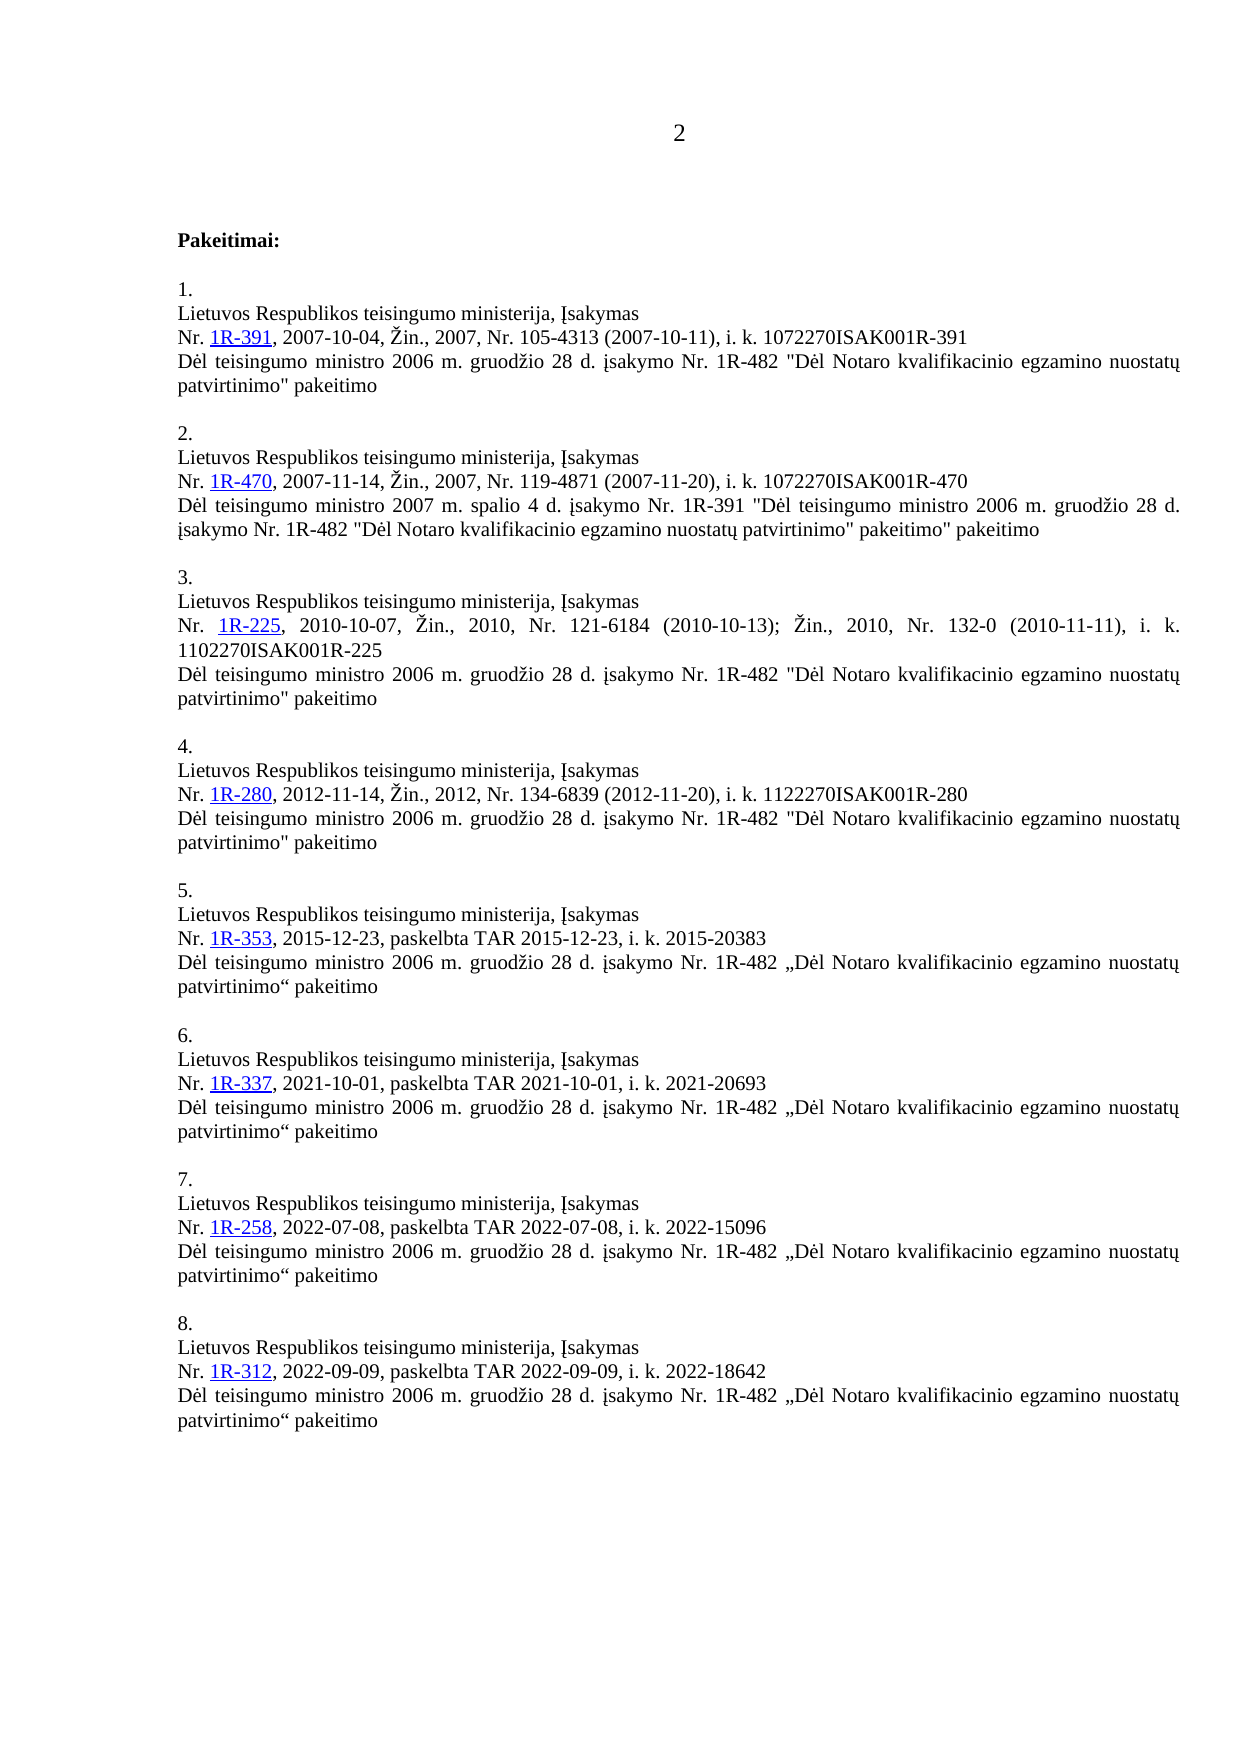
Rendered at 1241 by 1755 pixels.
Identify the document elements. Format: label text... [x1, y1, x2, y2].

text 8. [177, 1311, 1181, 1335]
text Nr. 1R-258, 2022-07-08, paskelbta TAR 2022-07-08, i. k. 2022-15096 [177, 1215, 1181, 1239]
text Dėl teisingumo ministro 2006 m. gruodžio 28 d. įsakymo Nr. 1R-482 „Dėl Notaro kvalifikacinio egzamino nuostatų patvirtinimo“ pakeitimo [177, 950, 1181, 998]
text Lietuvos Respublikos teisingumo ministerija, Įsakymas [177, 589, 1181, 613]
text Dėl teisingumo ministro 2006 m. gruodžio 28 d. įsakymo Nr. 1R-482 „Dėl Notaro kvalifikacinio egzamino nuostatų patvirtinimo“ pakeitimo [177, 1095, 1181, 1143]
text 5. [177, 878, 1181, 902]
text Lietuvos Respublikos teisingumo ministerija, Įsakymas [177, 1047, 1181, 1071]
text Dėl teisingumo ministro 2006 m. gruodžio 28 d. įsakymo Nr. 1R-482 „Dėl Notaro kvalifikacinio egzamino nuostatų patvirtinimo“ pakeitimo [177, 1239, 1181, 1287]
text Pakeitimai: [177, 228, 1181, 252]
text 7. [177, 1167, 1181, 1191]
text Nr. 1R-337, 2021-10-01, paskelbta TAR 2021-10-01, i. k. 2021-20693 [177, 1071, 1181, 1095]
text Dėl teisingumo ministro 2006 m. gruodžio 28 d. įsakymo Nr. 1R-482 "Dėl Notaro kvalifikacinio egzamino nuostatų patvirtinimo" pakeitimo [177, 662, 1181, 710]
text Dėl teisingumo ministro 2006 m. gruodžio 28 d. įsakymo Nr. 1R-482 „Dėl Notaro kvalifikacinio egzamino nuostatų patvirtinimo“ pakeitimo [177, 1383, 1181, 1432]
text Nr. 1R-280, 2012-11-14, Žin., 2012, Nr. 134-6839 (2012-11-20), i. k. 1122270ISAK001R-280 [177, 782, 1181, 806]
text Nr. 1R-391, 2007-10-04, Žin., 2007, Nr. 105-4313 (2007-10-11), i. k. 1072270ISAK001R-391 [177, 325, 1181, 349]
text Lietuvos Respublikos teisingumo ministerija, Įsakymas [177, 902, 1181, 926]
text 4. [177, 734, 1181, 758]
text Dėl teisingumo ministro 2006 m. gruodžio 28 d. įsakymo Nr. 1R-482 "Dėl Notaro kvalifikacinio egzamino nuostatų patvirtinimo" pakeitimo [177, 806, 1181, 854]
text Nr. 1R-353, 2015-12-23, paskelbta TAR 2015-12-23, i. k. 2015-20383 [177, 926, 1181, 950]
text Lietuvos Respublikos teisingumo ministerija, Įsakymas [177, 445, 1181, 469]
text 3. [177, 565, 1181, 589]
text 6. [177, 1022, 1181, 1047]
text Lietuvos Respublikos teisingumo ministerija, Įsakymas [177, 1335, 1181, 1359]
text Lietuvos Respublikos teisingumo ministerija, Įsakymas [177, 301, 1181, 325]
text Nr. 1R-225, 2010-10-07, Žin., 2010, Nr. 121-6184 (2010-10-13); Žin., 2010, Nr. 132-0 (2010-11-11), i. k. 1102270ISAK001R-225 [177, 613, 1181, 662]
text Dėl teisingumo ministro 2006 m. gruodžio 28 d. įsakymo Nr. 1R-482 "Dėl Notaro kvalifikacinio egzamino nuostatų patvirtinimo" pakeitimo [177, 349, 1181, 397]
text Dėl teisingumo ministro 2007 m. spalio 4 d. įsakymo Nr. 1R-391 "Dėl teisingumo ministro 2006 m. gruodžio 28 d. įsakymo Nr. 1R-482 "Dėl Notaro kvalifikacinio egzamino nuostatų patvirtinimo" pakeitimo" pakeitimo [177, 493, 1181, 541]
text Lietuvos Respublikos teisingumo ministerija, Įsakymas [177, 758, 1181, 782]
text Lietuvos Respublikos teisingumo ministerija, Įsakymas [177, 1191, 1181, 1215]
text Nr. 1R-470, 2007-11-14, Žin., 2007, Nr. 119-4871 (2007-11-20), i. k. 1072270ISAK001R-470 [177, 469, 1181, 493]
text 1. [177, 277, 1181, 301]
text Nr. 1R-312, 2022-09-09, paskelbta TAR 2022-09-09, i. k. 2022-18642 [177, 1359, 1181, 1383]
text 2. [177, 421, 1181, 445]
